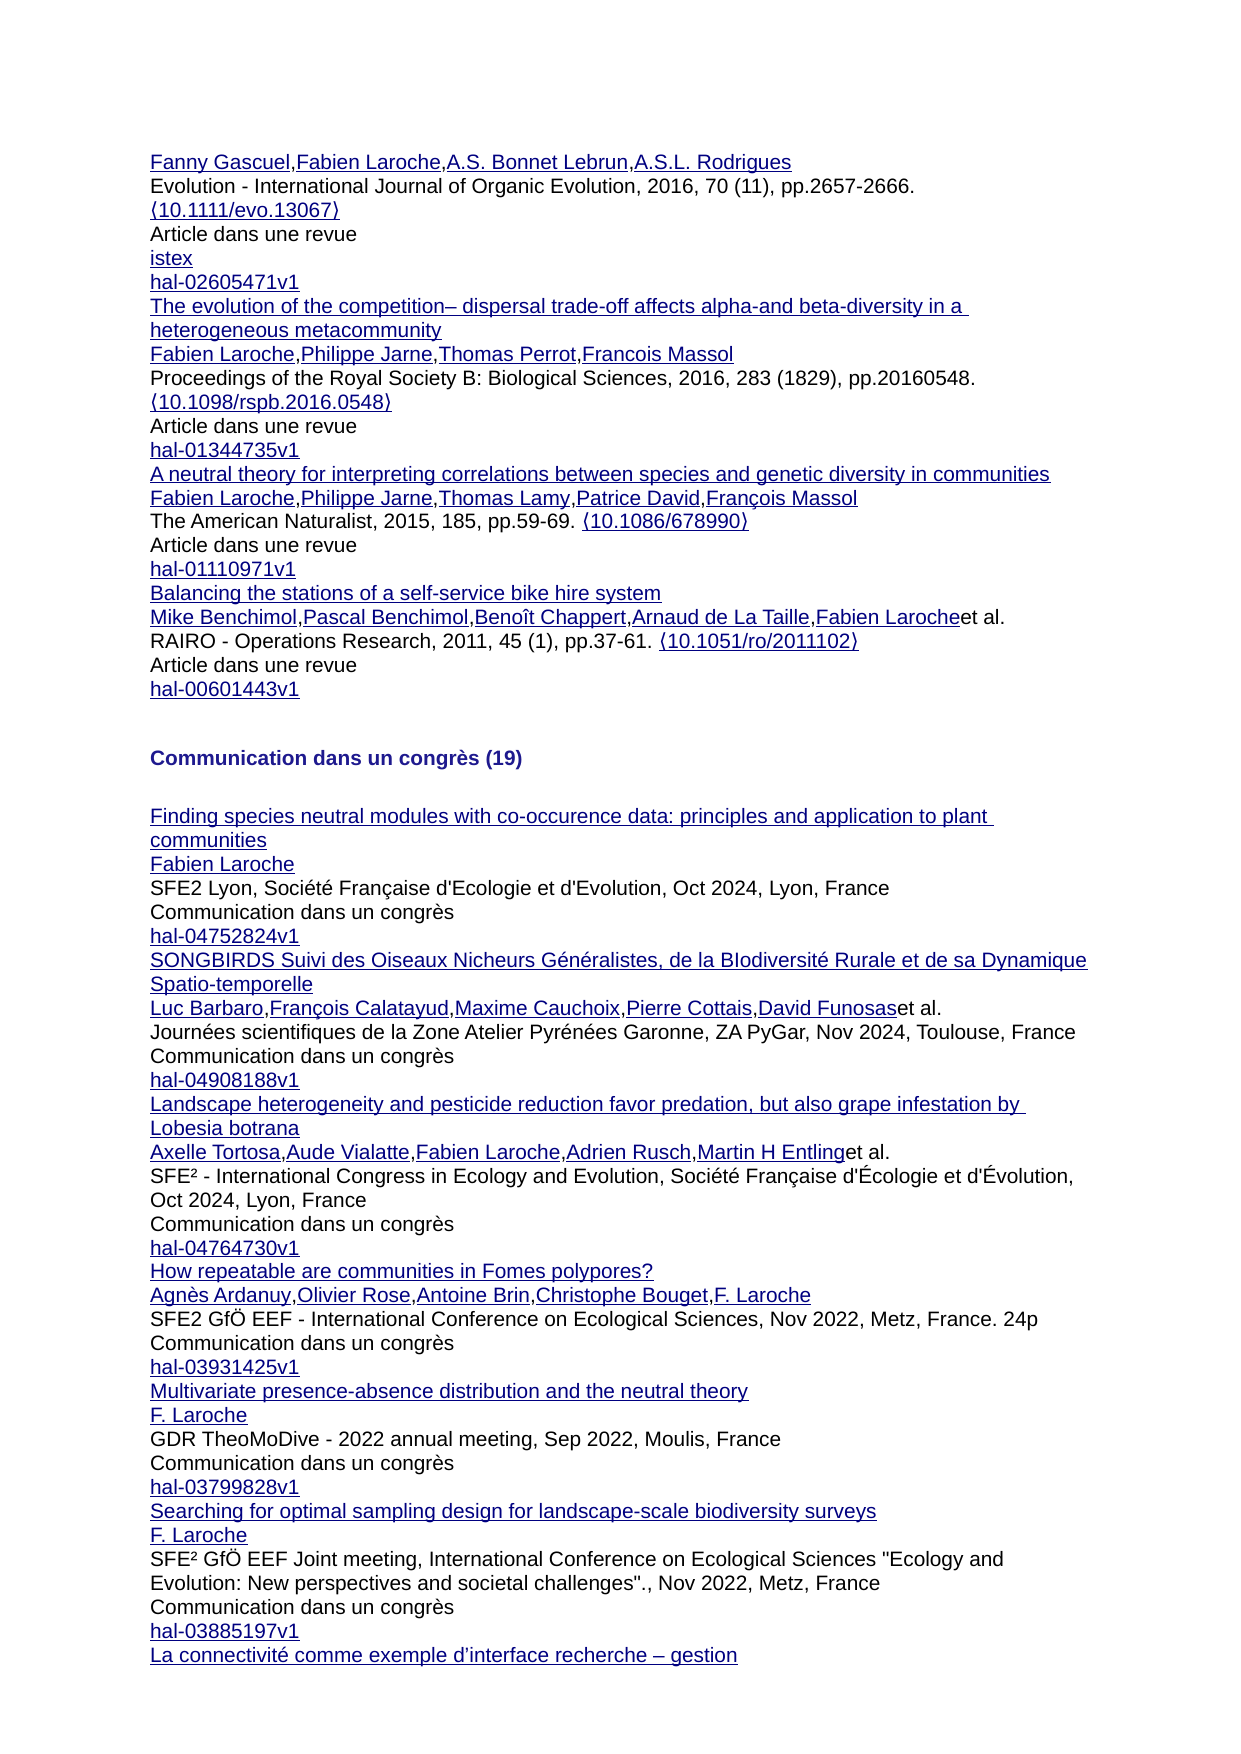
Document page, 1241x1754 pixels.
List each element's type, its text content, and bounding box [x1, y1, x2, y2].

table_cell Landscape heterogeneity and pesticide reduction favor predation, but also grape infestation by Lobesia botrana Axelle Tortosa,Aude Vialatte,Fabien Laroche,Adrien Rusch,Martin H Entlinget al. SFE² - International Congress in Ecology and Evolution, Société Française d'Écologie et d'Évolution, Oct 2024, Lyon, France Communication dans un congrès hal-04764730v1 [150, 1092, 1090, 1259]
table_cell A neutral theory for interpreting correlations between species and genetic diversity in communities Fabien Laroche,Philippe Jarne,Thomas Lamy,Patrice David,François Massol The American Naturalist, 2015, 185, pp.59-69. ⟨10.1086/678990⟩ Article dans une revue hal-01110971v1 [150, 461, 1090, 581]
table_cell La connectivité comme exemple d’interface recherche – gestion [150, 1643, 1090, 1667]
table_cell How repeatable are communities in Fomes polypores? Agnès Ardanuy,Olivier Rose,Antoine Brin,Christophe Bouget,F. Laroche SFE2 GfÖ EEF - International Conference on Ecological Sciences, Nov 2022, Metz, France. 24p Communication dans un congrès hal-03931425v1 [150, 1259, 1090, 1379]
table_cell Multivariate presence-absence distribution and the neutral theory F. Laroche GDR TheoMoDive - 2022 annual meeting, Sep 2022, Moulis, France Communication dans un congrès hal-03799828v1 [150, 1379, 1090, 1499]
table_cell Fanny Gascuel,Fabien Laroche,A.S. Bonnet Lebrun,A.S.L. Rodrigues Evolution - International Journal of Organic Evolution, 2016, 70 (11), pp.2657-2666. ⟨10.1111/evo.13067⟩ Article dans une revue istex hal-02605471v1 [150, 150, 1090, 294]
subtitle Communication dans un congrès (19) [150, 746, 1090, 770]
table_header Finding species neutral modules with co-occurence data: principles and application to plant communities Fabien Laroche SFE2 Lyon, Société Française d'Ecologie et d'Evolution, Oct 2024, Lyon, France Communication dans un congrès hal-04752824v1 [150, 804, 1090, 948]
table_cell Searching for optimal sampling design for landscape-scale biodiversity surveys F. Laroche SFE² GfÖ EEF Joint meeting, International Conference on Ecological Sciences "Ecology and Evolution: New perspectives and societal challenges"., Nov 2022, Metz, France Communication dans un congrès hal-03885197v1 [150, 1499, 1090, 1643]
table_cell SONGBIRDS Suivi des Oiseaux Nicheurs Généralistes, de la BIodiversité Rurale et de sa Dynamique Spatio-temporelle Luc Barbaro,François Calatayud,Maxime Cauchoix,Pierre Cottais,David Funosaset al. Journées scientifiques de la Zone Atelier Pyrénées Garonne, ZA PyGar, Nov 2024, Toulouse, France Communication dans un congrès hal-04908188v1 [150, 948, 1090, 1092]
table_cell The evolution of the competition– dispersal trade-off affects alpha-and beta-diversity in a heterogeneous metacommunity Fabien Laroche,Philippe Jarne,Thomas Perrot,Francois Massol Proceedings of the Royal Society B: Biological Sciences, 2016, 283 (1829), pp.20160548. ⟨10.1098/rspb.2016.0548⟩ Article dans une revue hal-01344735v1 [150, 294, 1090, 461]
table_cell Balancing the stations of a self-service bike hire system Mike Benchimol,Pascal Benchimol,Benoît Chappert,Arnaud de La Taille,Fabien Larocheet al. RAIRO - Operations Research, 2011, 45 (1), pp.37-61. ⟨10.1051/ro/2011102⟩ Article dans une revue hal-00601443v1 [150, 581, 1090, 701]
